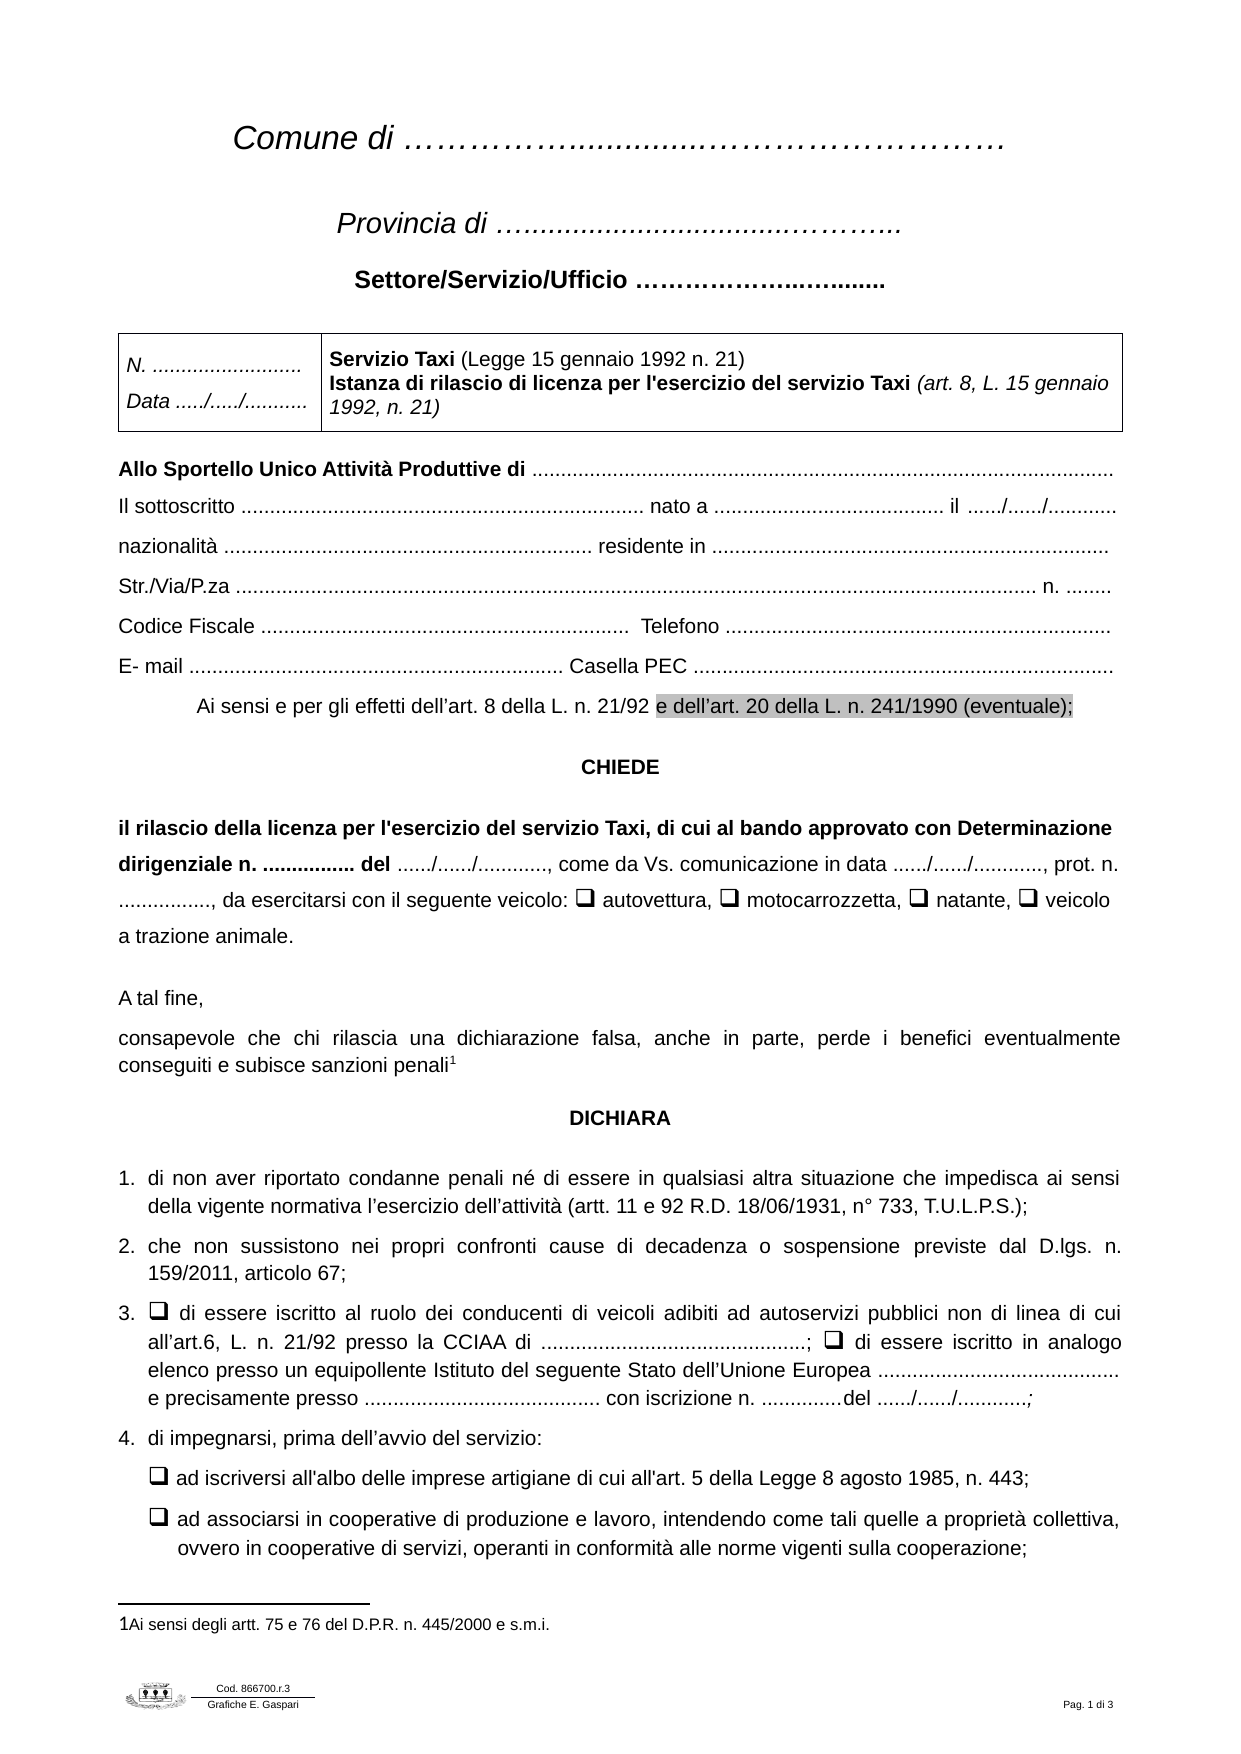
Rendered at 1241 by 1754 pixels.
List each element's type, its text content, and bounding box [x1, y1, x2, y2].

text E- mail ................................................................. Casella PEC ......................................................................... [118, 654, 1122, 678]
text nazionalità ................................................................ residente in ..................................................................... [118, 534, 1122, 558]
text Settore/Servizio/Ufficio ………………...…........ [118, 265, 1122, 294]
subtitle CHIEDE [118, 754, 1122, 778]
text Comune di ……………...............……………………… [118, 118, 1122, 157]
text Provincia di ….................................………... [118, 207, 1122, 240]
text Il sottoscritto ...................................................................... nato a ........................................ il ....../....../............ [118, 494, 1122, 518]
text Ai sensi e per gli effetti dell’art. 8 della L. n. 21/92 e dell’art. 20 della L. n. 241/1990 (eventuale); [118, 694, 1122, 718]
table_header N. .......................... Data ...../...../........... [119, 334, 321, 431]
subtitle  di essere iscritto al ruolo dei conducenti di veicoli adibiti ad autoservizi pubblici non di linea di cui all’art.6, L. n. 21/92 presso la CCIAA di ..............................................;  di essere iscritto in analogo elenco presso un equipollente Istituto del seguente Stato dell’Unione Europea .......................................... e precisamente presso ......................................... con iscrizione n. ..............del ....../....../............; [118, 1301, 1122, 1410]
text A tal fine, [118, 985, 1122, 1009]
text consapevole che chi rilascia una dichiarazione falsa, anche in parte, perde i benefici eventualmente conseguiti e subisce sanzioni penali [118, 1025, 1122, 1077]
subtitle DICHIARA [118, 1105, 1122, 1129]
list di non aver riportato condanne penali né di essere in qualsiasi altra situazione che impedisca ai sensi della vigente normativa l’esercizio dell’attività (artt. 11 e 92 R.D. 18/06/1931, n° 733, T.U.L.P.S.); [118, 1166, 1122, 1218]
text Codice Fiscale ................................................................ Telefono ................................................................... [118, 614, 1122, 638]
table_header Servizio Taxi (Legge 15 gennaio 1992 n. 21) Istanza di rilascio di licenza per l'esercizio del servizio Taxi (art. 8, L. 15 gennaio 1992, n. 21) [322, 334, 1122, 431]
text Ai sensi degli artt. 75 e 76 del D.P.R. n. 445/2000 e s.m.i. [118, 1610, 1122, 1636]
text  ad iscriversi all'albo delle imprese artigiane di cui all'art. 5 della Legge 8 agosto 1985, n. 443; [148, 1466, 1122, 1491]
list di impegnarsi, prima dell’avvio del servizio: [118, 1426, 1122, 1450]
text Str./Via/P.za ........................................................................................................................................... n. ........ [118, 574, 1122, 598]
list che non sussistono nei propri confronti cause di decadenza o sospensione previste dal D.lgs. n. 159/2011, articolo 67; [118, 1234, 1122, 1285]
subtitle il rilascio della licenza per l'esercizio del servizio Taxi, di cui al bando approvato con Determinazione dirigenziale n. ................ del ....../....../............, come da Vs. comunicazione in data ....../....../............, prot. n. ................, da esercitarsi con il seguente veicolo:  autovettura,  motocarrozzetta,  natante,  veicolo a trazione animale. [118, 816, 1122, 948]
text Allo Sportello Unico Attività Produttive di ..................................................................................................... [118, 457, 1122, 481]
text  ad associarsi in cooperative di produzione e lavoro, intendendo come tali quelle a proprietà collettiva, ovvero in cooperative di servizi, operanti in conformità alle norme vigenti sulla cooperazione; [148, 1507, 1122, 1559]
